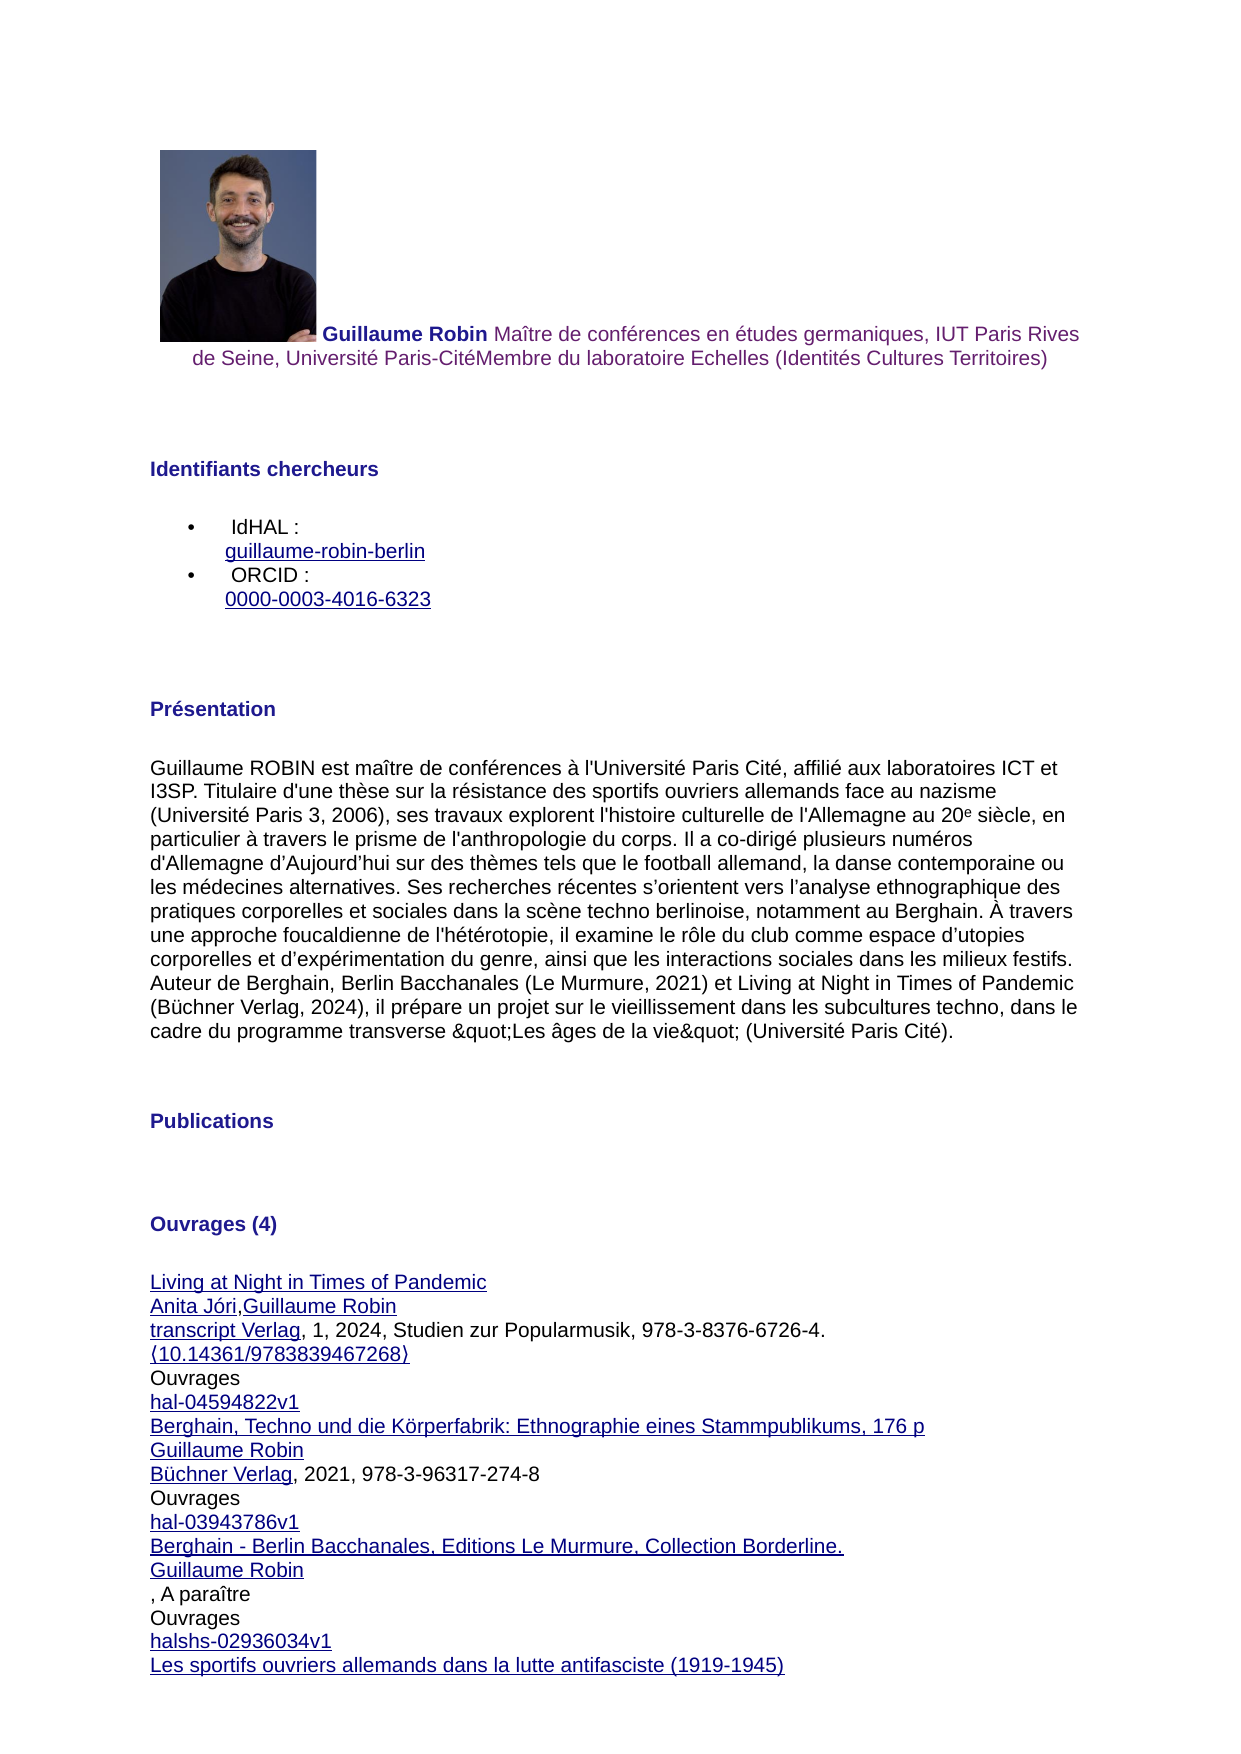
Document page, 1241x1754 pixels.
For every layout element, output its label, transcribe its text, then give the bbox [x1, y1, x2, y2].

table_header Living at Night in Times of Pandemic Anita Jóri,Guillaume Robin transcript Verlag, 1, 2024, Studien zur Popularmusik, 978-3-8376-6726-4. ⟨10.14361/9783839467268⟩ Ouvrages hal-04594822v1 [150, 1270, 1090, 1414]
table_cell Berghain - Berlin Bacchanales, Editions Le Murmure, Collection Borderline. Guillaume Robin , A paraître Ouvrages halshs-02936034v1 [150, 1534, 1090, 1653]
list ORCID : [187, 563, 1090, 587]
text Guillaume ROBIN est maître de conférences à l'Université Paris Cité, affilié aux laboratoires ICT et I3SP. Titulaire d'une thèse sur la résistance des sportifs ouvriers allemands face au nazisme (Université Paris 3, 2006), ses travaux explorent l'histoire culturelle de l'Allemagne au 20ᵉ siècle, en particulier à travers le prisme de l'anthropologie du corps. Il a co-dirigé plusieurs numéros d'Allemagne d’Aujourd’hui sur des thèmes tels que le football allemand, la danse contemporaine ou les médecines alternatives. Ses recherches récentes s’orientent vers l’analyse ethnographique des pratiques corporelles et sociales dans la scène techno berlinoise, notamment au Berghain. À travers une approche foucaldienne de l'hétérotopie, il examine le rôle du club comme espace d’utopies corporelles et d’expérimentation du genre, ainsi que les interactions sociales dans les milieux festifs. Auteur de Berghain, Berlin Bacchanales (Le Murmure, 2021) et Living at Night in Times of Pandemic (Büchner Verlag, 2024), il prépare un projet sur le vieillissement dans les subcultures techno, dans le cadre du programme transverse &quot;Les âges de la vie&quot; (Université Paris Cité). [150, 755, 1090, 1043]
subtitle Guillaume Robin Maître de conférences en études germaniques, IUT Paris Rives de Seine, Université Paris-CitéMembre du laboratoire Echelles (Identités Cultures Territoires) [150, 150, 1090, 370]
subtitle Présentation [150, 697, 1090, 721]
table_cell Les sportifs ouvriers allemands dans la lutte antifasciste (1919-1945) [150, 1653, 1090, 1677]
table_cell Berghain, Techno und die Körperfabrik: Ethnographie eines Stammpublikums, 176 p Guillaume Robin Büchner Verlag, 2021, 978-3-96317-274-8 Ouvrages hal-03943786v1 [150, 1414, 1090, 1533]
list IdHAL : [187, 515, 1090, 539]
subtitle Identifiants chercheurs [150, 456, 1090, 480]
subtitle Ouvrages (4) [150, 1212, 1090, 1236]
picture [160, 150, 317, 342]
list 0000-0003-4016-6323 [187, 587, 1090, 611]
list guillaume-robin-berlin [187, 539, 1090, 563]
subtitle Publications [150, 1108, 1090, 1132]
